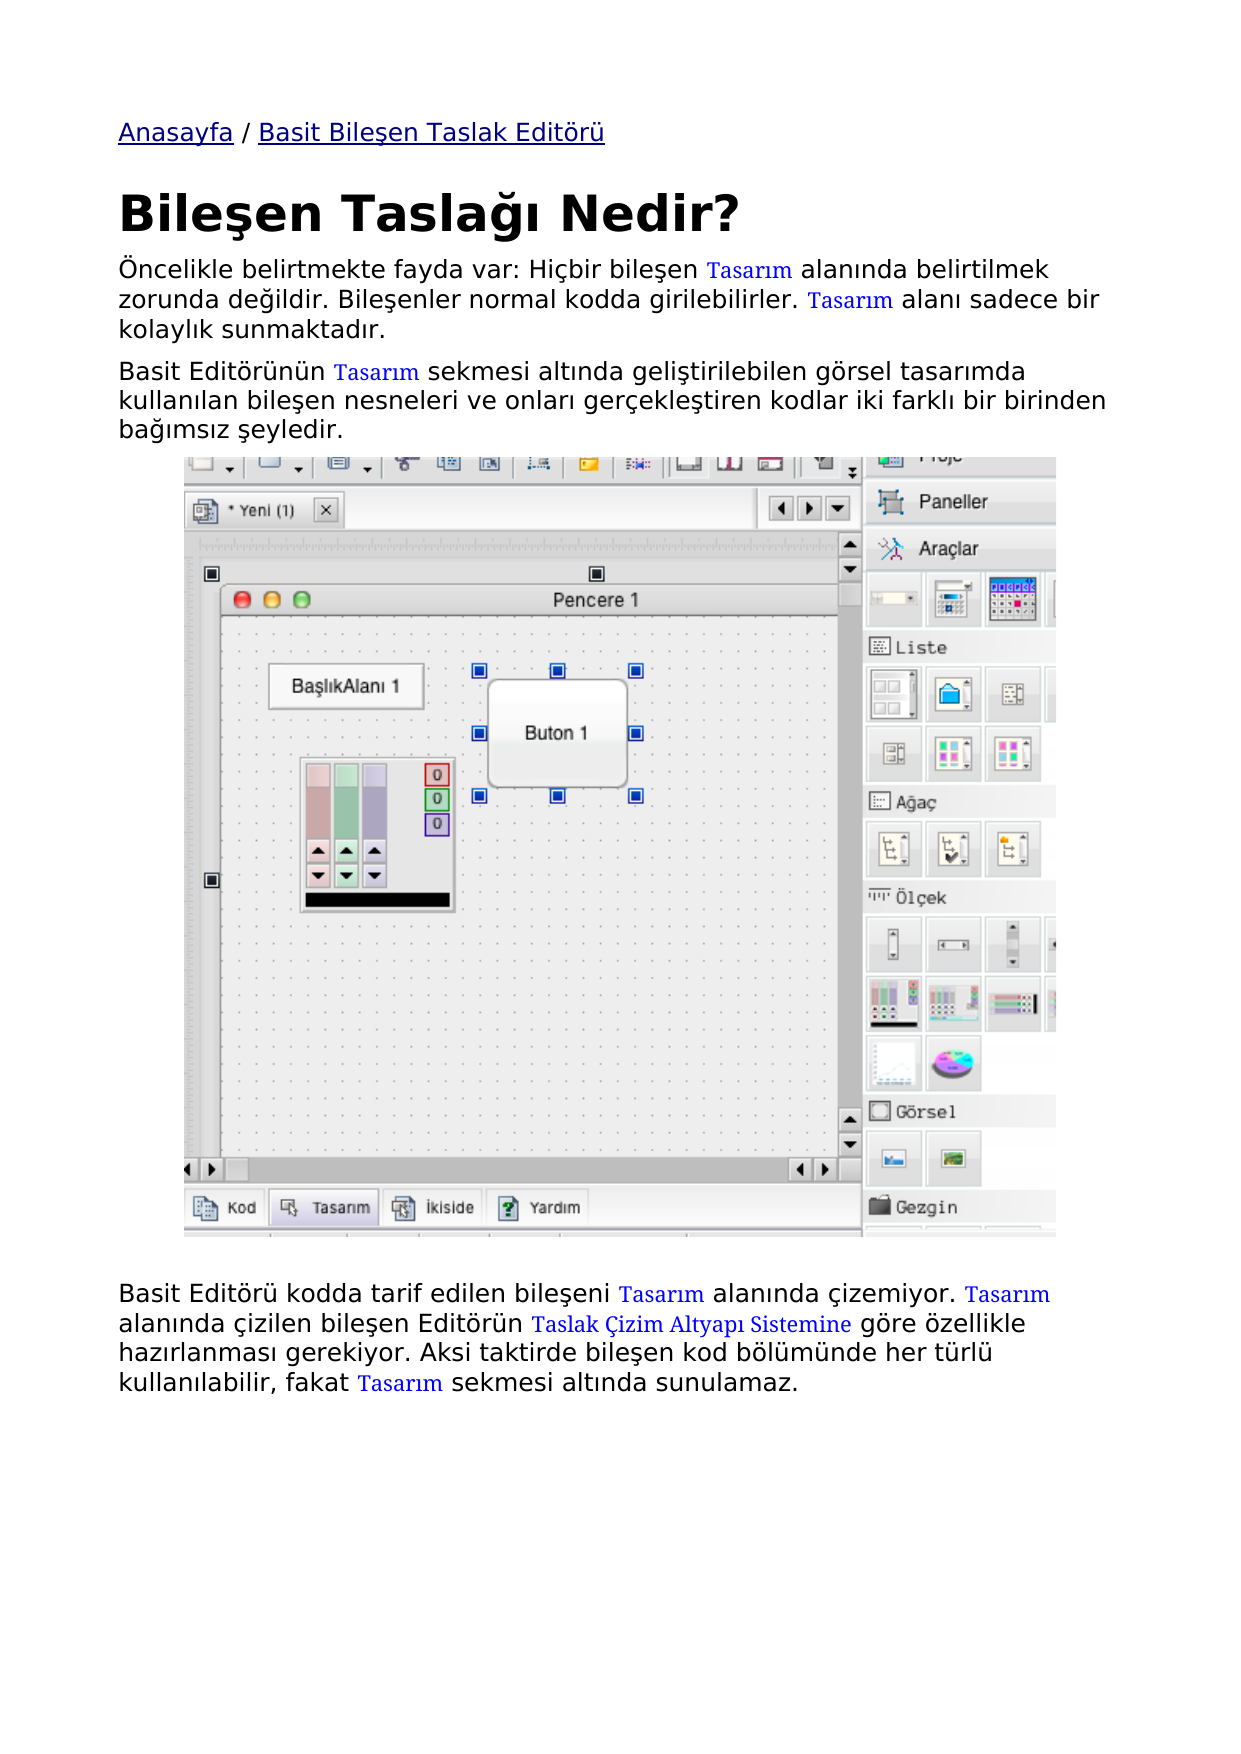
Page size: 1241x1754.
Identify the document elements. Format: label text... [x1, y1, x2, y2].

subtitle Bileşen Taslağı Nedir? [118, 185, 1122, 243]
text Öncelikle belirtmekte fayda var: Hiçbir bileşen Tasarım alanında belirtilmek zorunda değildir. Bileşenler normal kodda girilebilirler. Tasarım alanı sadece bir kolaylık sunmaktadır. [118, 256, 1122, 344]
picture [184, 457, 1057, 1237]
text Basit Editörünün Tasarım sekmesi altında geliştirilebilen görsel tasarımda kullanılan bileşen nesneleri ve onları gerçekleştiren kodlar iki farklı bir birinden bağımsız şeyledir. [118, 357, 1122, 445]
text Anasayfa / Basit Bileşen Taslak Editörü [118, 118, 1122, 147]
text Basit Editörü kodda tarif edilen bileşeni Tasarım alanında çizemiyor. Tasarım alanında çizilen bileşen Editörün Taslak Çizim Altyapı Sistemine göre özellikle hazırlanması gerekiyor. Aksi taktirde bileşen kod bölümünde her türlü kullanılabilir, fakat Tasarım sekmesi altında sunulamaz. [118, 1279, 1122, 1397]
